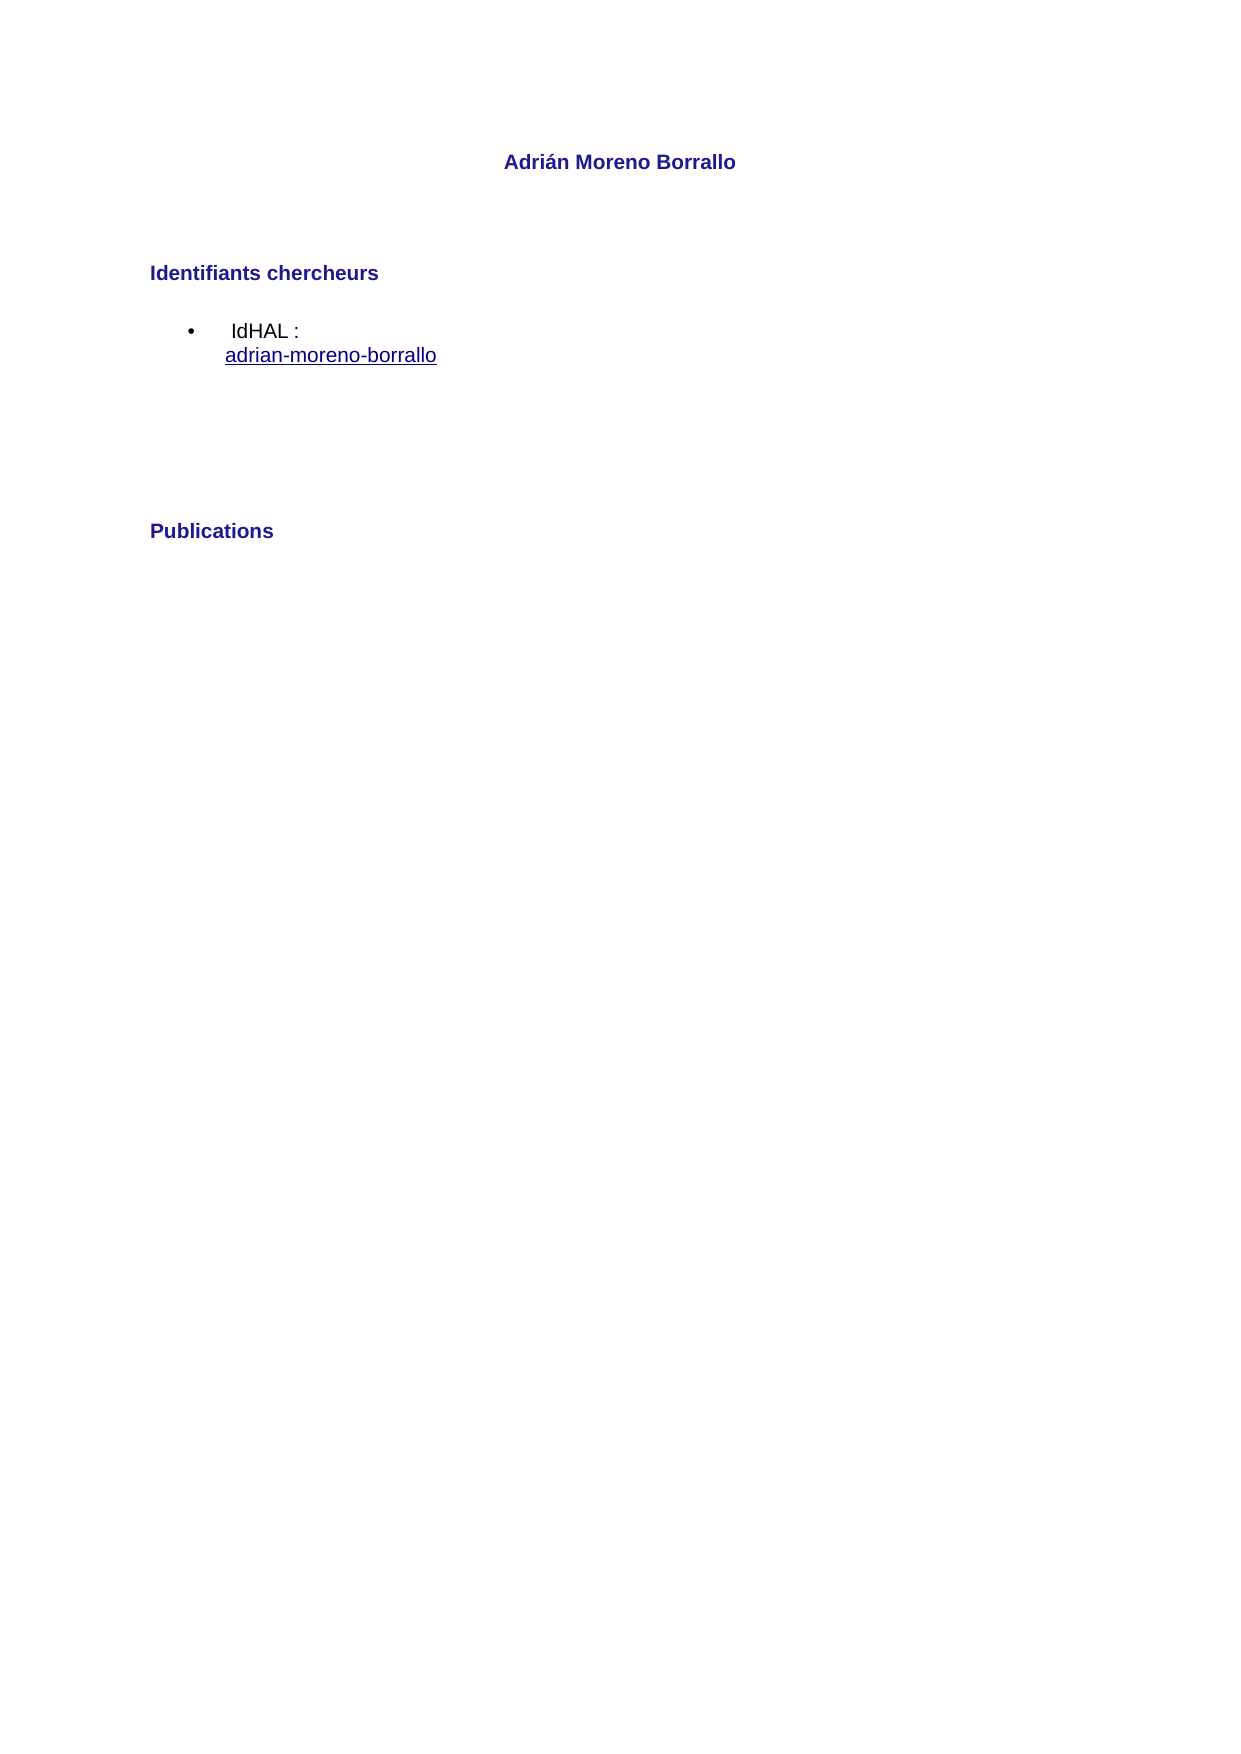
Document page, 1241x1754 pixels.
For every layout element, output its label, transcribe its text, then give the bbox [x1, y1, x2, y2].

subtitle Adrián Moreno Borrallo [150, 150, 1090, 174]
subtitle Publications [150, 519, 1090, 543]
list adrian-moreno-borrallo [187, 343, 1090, 367]
list IdHAL : [187, 319, 1090, 343]
subtitle Identifiants chercheurs [150, 260, 1090, 284]
